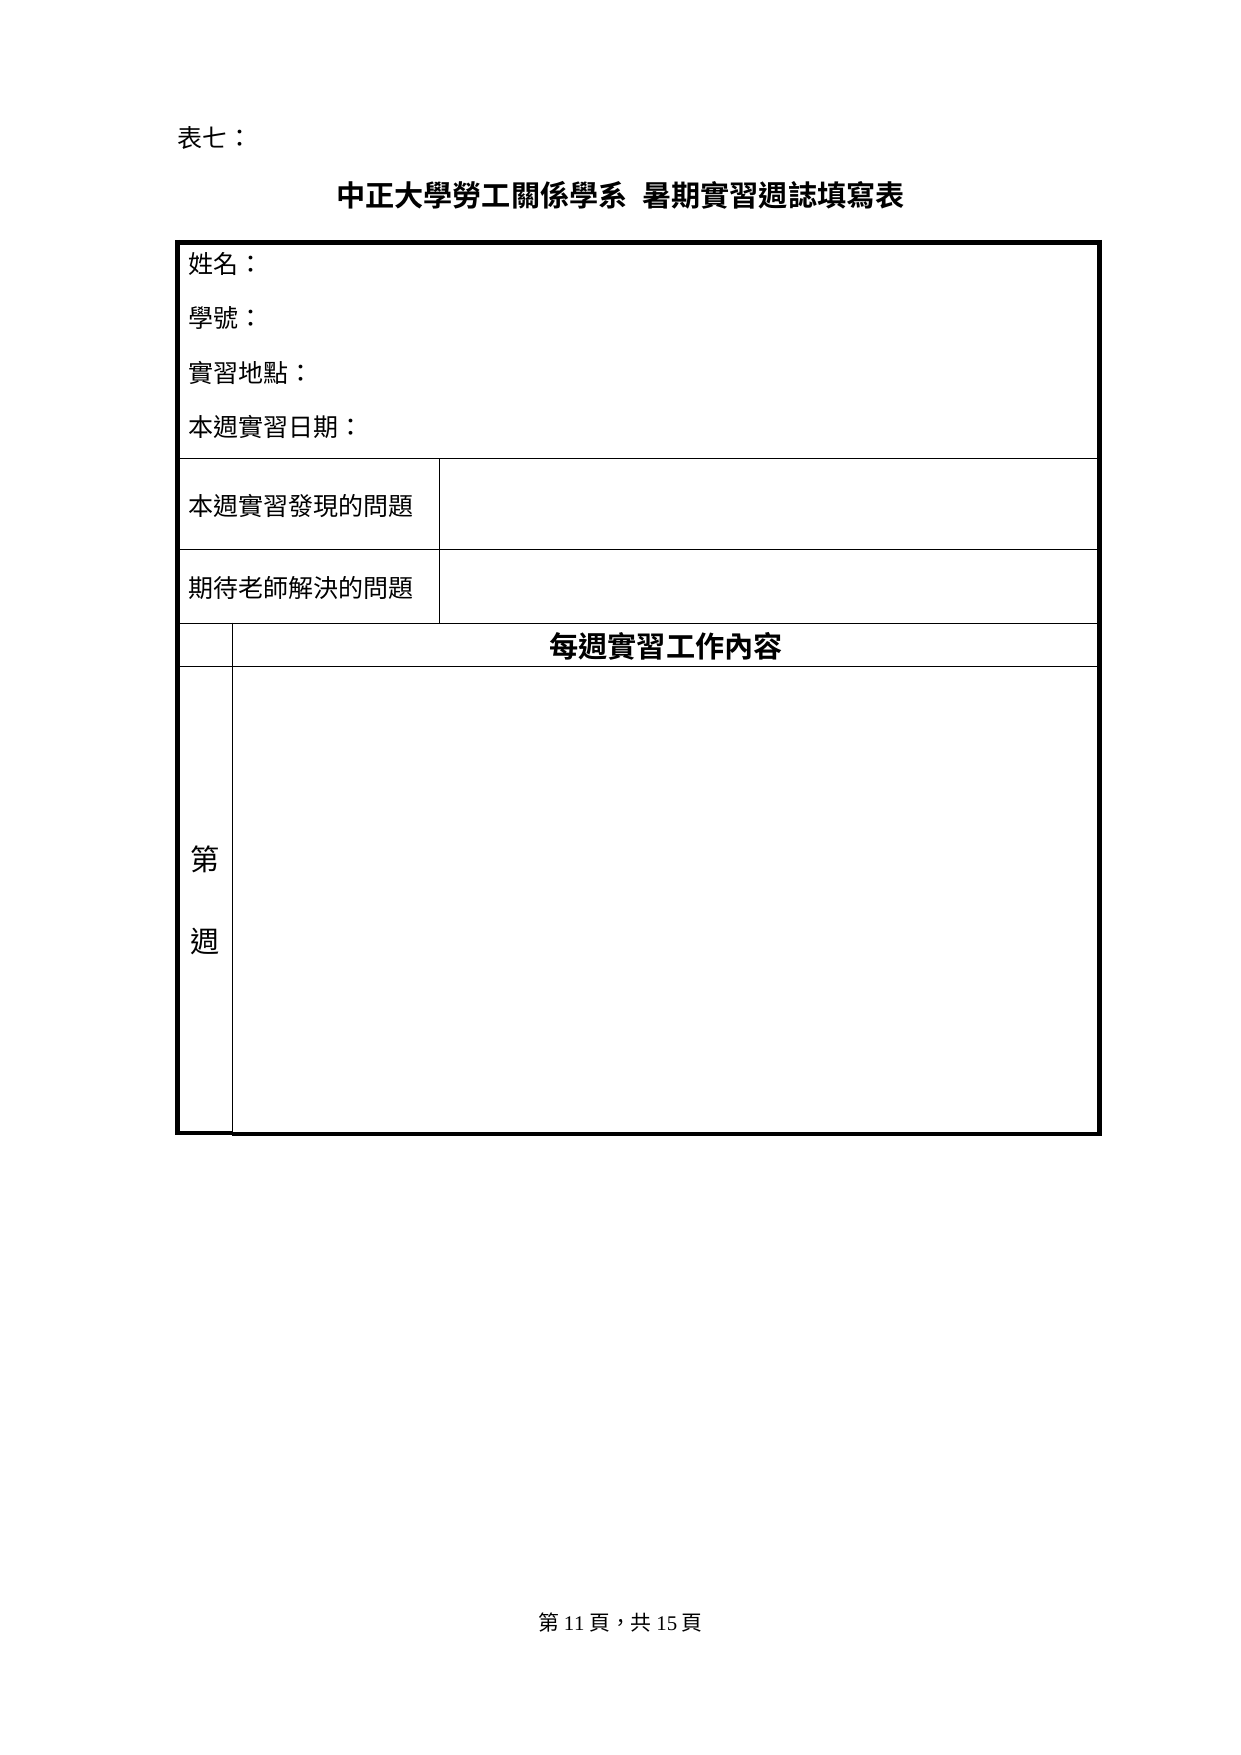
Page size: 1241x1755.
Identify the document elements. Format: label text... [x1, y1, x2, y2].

table_cell [233, 667, 1097, 1131]
text 中正大學勞工關係學系 暑期實習週誌填寫表 [177, 172, 1063, 215]
text 表七： [177, 118, 1063, 154]
table_cell 期待老師解決的問題 [180, 550, 439, 622]
table_cell 第 週 [180, 667, 232, 1131]
table_cell 每週實習工作內容 [233, 624, 1097, 666]
table_cell [180, 624, 232, 666]
table_header 姓名： 學號： 實習地點： 本週實習日期： [180, 245, 1097, 458]
table_cell 本週實習發現的問題 [180, 459, 439, 549]
table_cell [440, 459, 1097, 549]
table_cell [440, 550, 1097, 622]
